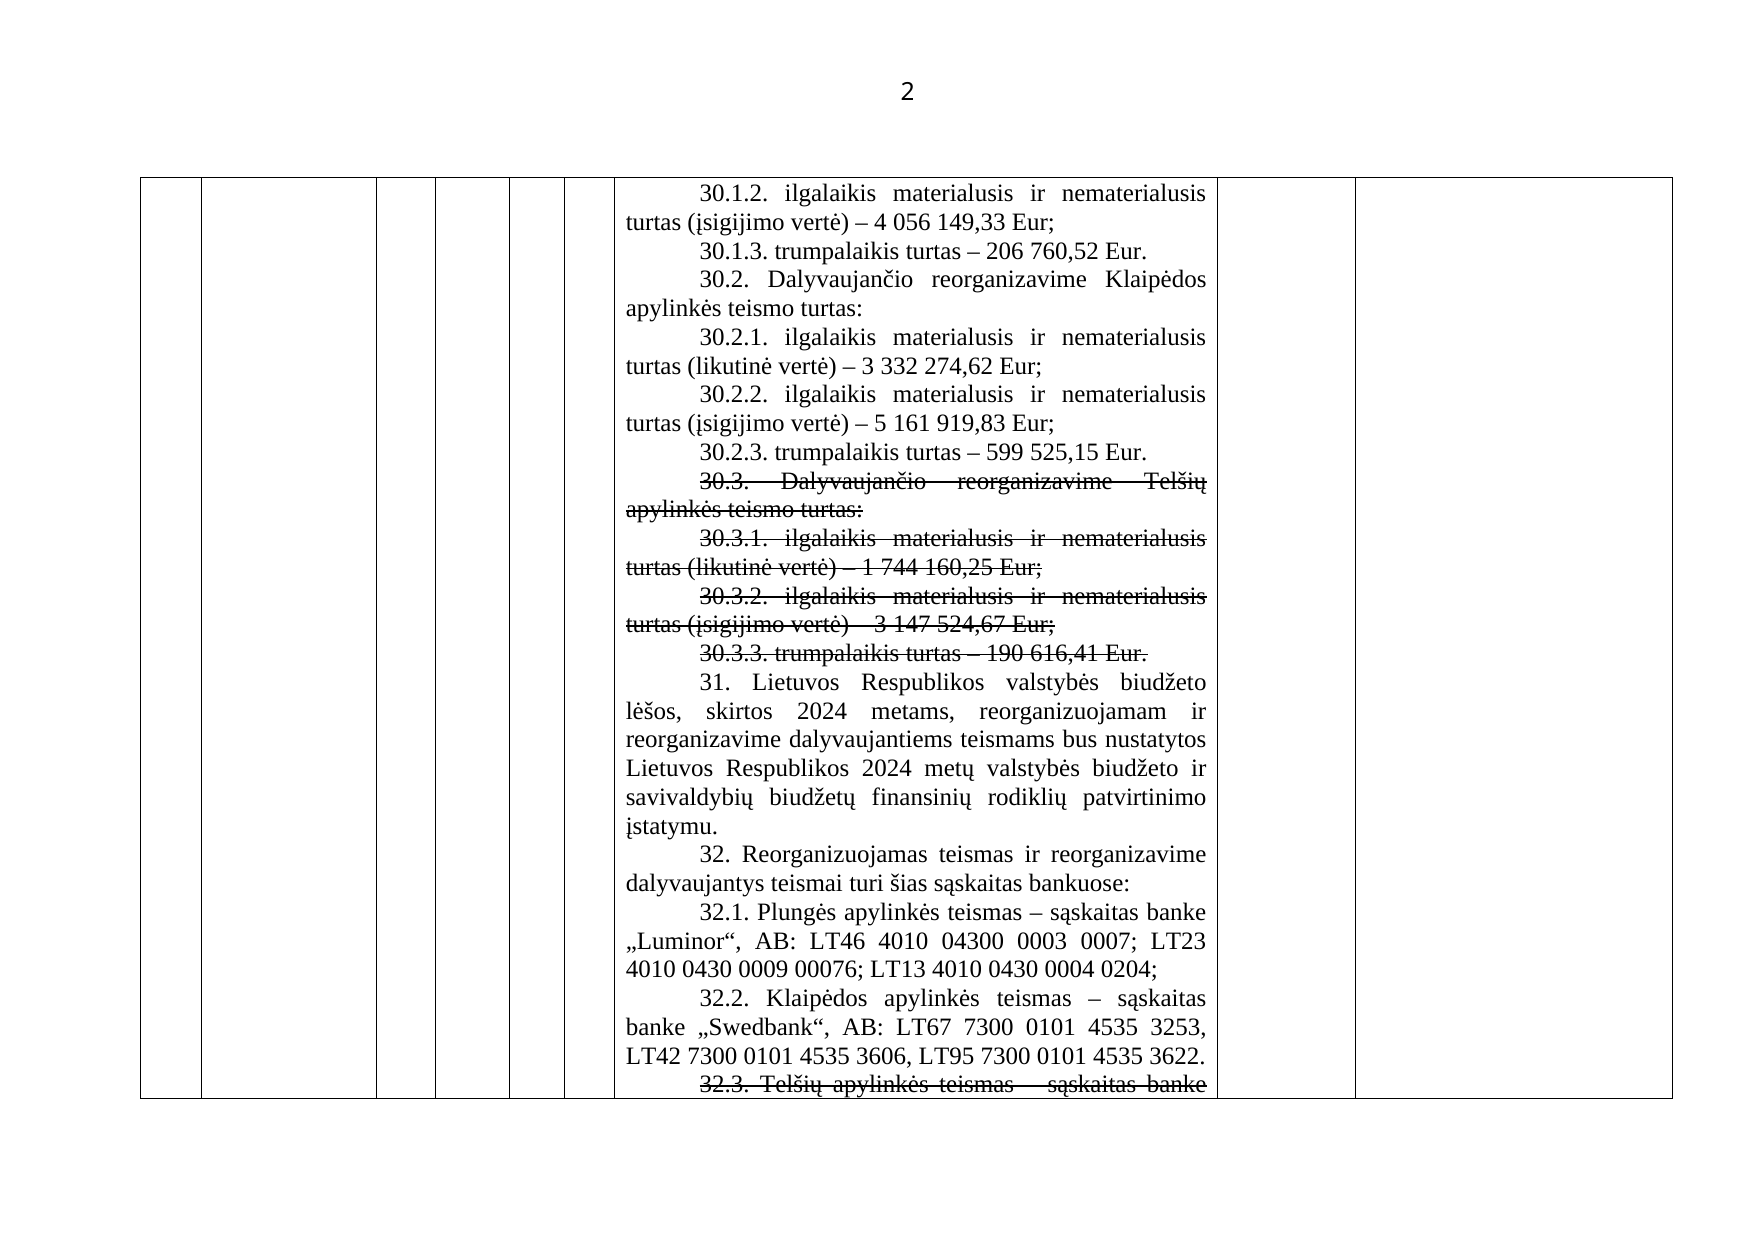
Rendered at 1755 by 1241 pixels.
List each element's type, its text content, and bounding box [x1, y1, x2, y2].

table_cell [377, 178, 435, 1098]
table_cell [510, 178, 564, 1098]
table_cell 30.1.2. ilgalaikis materialusis ir nematerialusis turtas (įsigijimo vertė) – 4 056 149,33 Eur; 30.1.3. trumpalaikis turtas – 206 760,52 Eur. 30.2. Dalyvaujančio reorganizavime Klaipėdos apylinkės teismo turtas: 30.2.1. ilgalaikis materialusis ir nematerialusis turtas (likutinė vertė) – 3 332 274,62 Eur; 30.2.2. ilgalaikis materialusis ir nematerialusis turtas (įsigijimo vertė) – 5 161 919,83 Eur; 30.2.3. trumpalaikis turtas – 599 525,15 Eur. 30.3. Dalyvaujančio reorganizavime Telšių apylinkės teismo turtas: 30.3.1. ilgalaikis materialusis ir nematerialusis turtas (likutinė vertė) – 1 744 160,25 Eur; 30.3.2. ilgalaikis materialusis ir nematerialusis turtas (įsigijimo vertė) – 3 147 524,67 Eur; 30.3.3. trumpalaikis turtas – 190 616,41 Eur. 31. Lietuvos Respublikos valstybės biudžeto lėšos, skirtos 2024 metams, reorganizuojamam ir reorganizavime dalyvaujantiems teismams bus nustatytos Lietuvos Respublikos 2024 metų valstybės biudžeto ir savivaldybių biudžetų finansinių rodiklių patvirtinimo įstatymu. 32. Reorganizuojamas teismas ir reorganizavime dalyvaujantys teismai turi šias sąskaitas bankuose: 32.1. Plungės apylinkės teismas – sąskaitas banke „Luminor“, AB: LT46 4010 04300 0003 0007; LT23 4010 0430 0009 00076; LT13 4010 0430 0004 0204; 32.2. Klaipėdos apylinkės teismas – sąskaitas banke „Swedbank“, AB: LT67 7300 0101 4535 3253, LT42 7300 0101 4535 3606, LT95 7300 0101 4535 3622. 32.3. Telšių apylinkės teismas – sąskaitas banke [615, 178, 1217, 1098]
table_cell [1218, 178, 1355, 1098]
table_cell [565, 178, 614, 1098]
table_cell [436, 178, 509, 1098]
table_cell [1356, 178, 1672, 1098]
table_cell [202, 178, 376, 1098]
table_cell [141, 178, 201, 1098]
